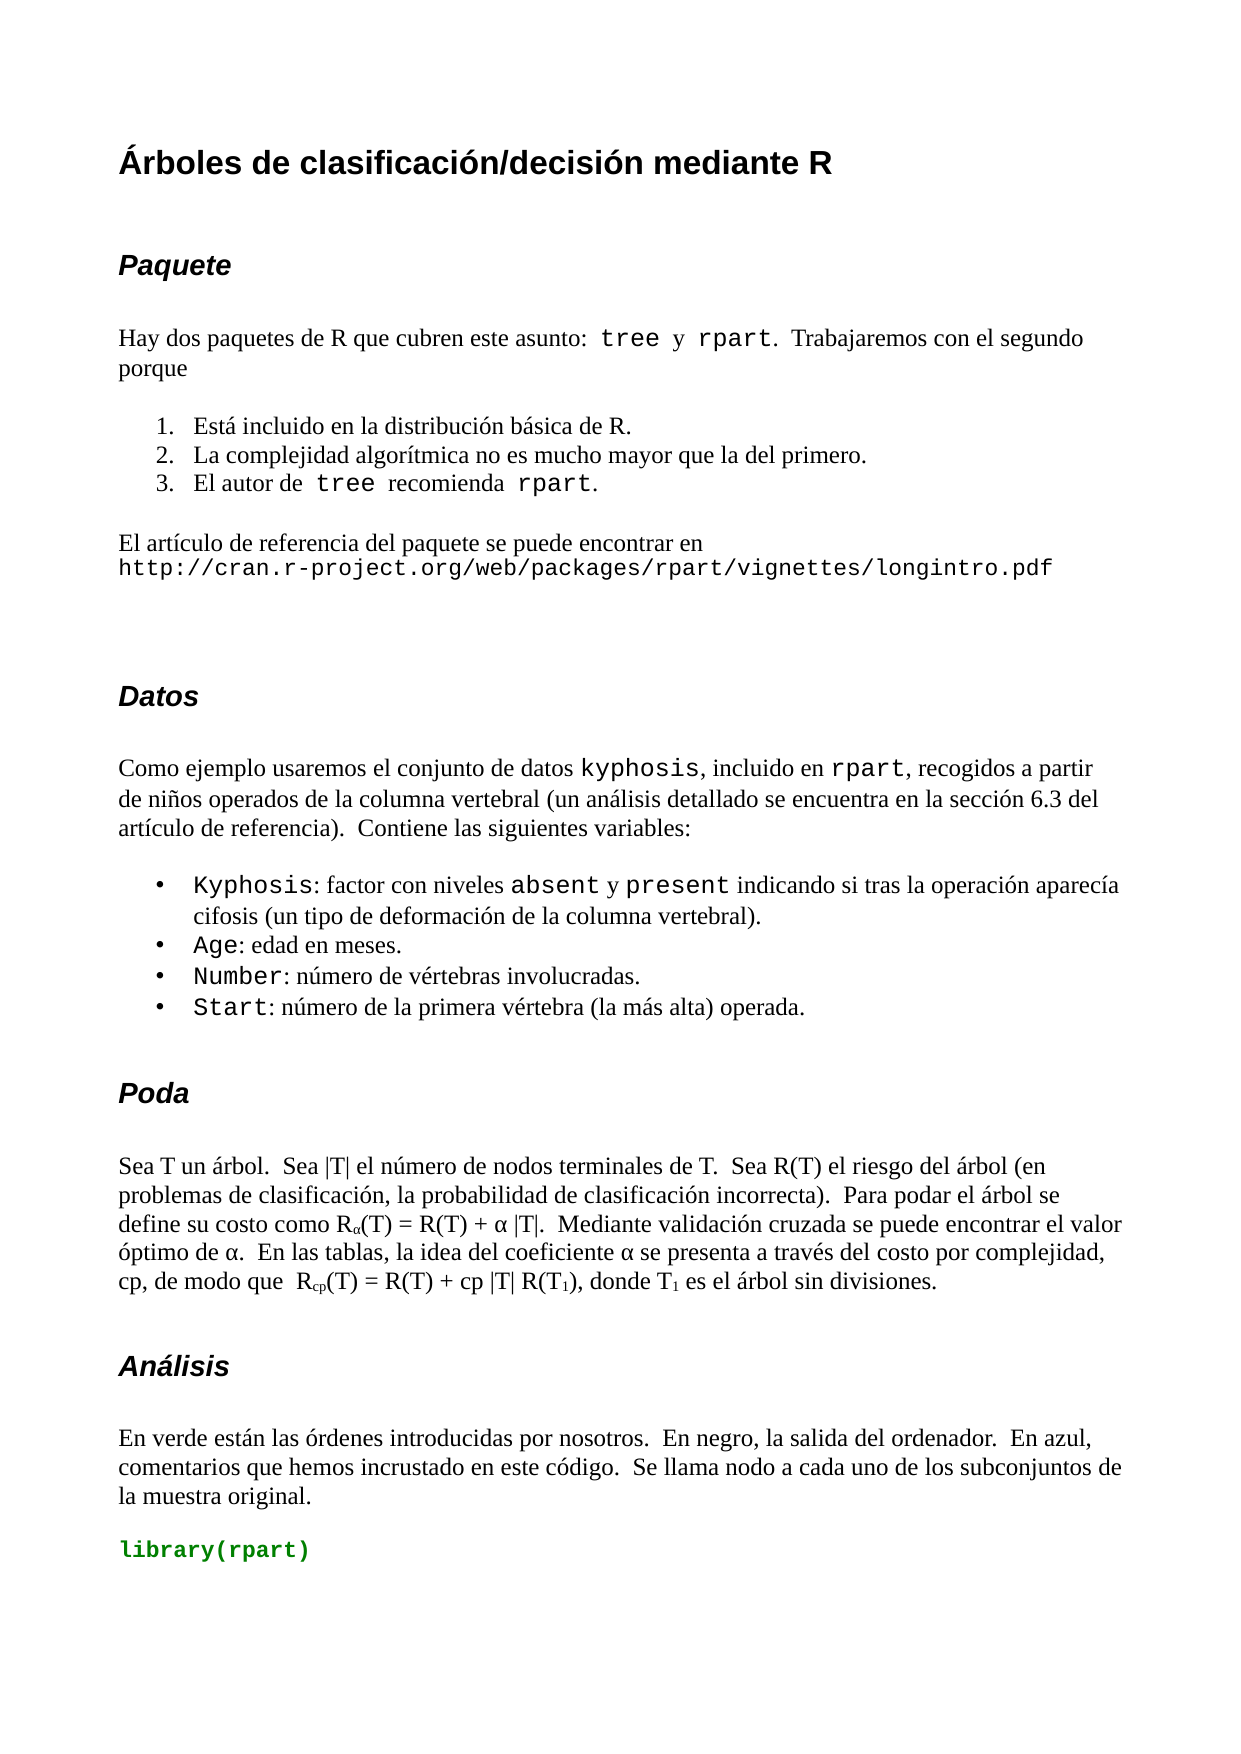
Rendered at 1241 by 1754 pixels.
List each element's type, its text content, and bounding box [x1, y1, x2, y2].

text library(rpart) [118, 1538, 1122, 1564]
text El artículo de referencia del paquete se puede encontrar en [118, 528, 1122, 557]
text Hay dos paquetes de R que cubren este asunto: tree y rpart. Trabajaremos con el segundo porque [118, 323, 1122, 382]
text http://cran.r-project.org/web/packages/rpart/vignettes/longintro.pdf [118, 557, 1122, 583]
subtitle Paquete [118, 248, 1122, 281]
list Number: número de vértebras involucradas. [156, 961, 1122, 992]
list El autor de tree recomienda rpart. [156, 468, 1122, 499]
list Age: edad en meses. [156, 930, 1122, 961]
subtitle Árboles de clasificación/decisión mediante R [118, 143, 1122, 182]
list Kyphosis: factor con niveles absent y present indicando si tras la operación aparecía cifosis (un tipo de deformación de la columna vertebral). [156, 871, 1122, 930]
text En verde están las órdenes introducidas por nosotros. En negro, la salida del ordenador. En azul, comentarios que hemos incrustado en este código. Se llama nodo a cada uno de los subconjuntos de la muestra original. [118, 1423, 1122, 1510]
text Sea T un árbol. Sea |T| el número de nodos terminales de T. Sea R(T) el riesgo del árbol (en problemas de clasificación, la probabilidad de clasificación incorrecta). Para podar el árbol se define su costo como Rα(T) = R(T) + α |T|. Mediante validación cruzada se puede encontrar el valor óptimo de α. En las tablas, la idea del coeficiente α se presenta a través del costo por complejidad, cp, de modo que Rcp(T) = R(T) + cp |T| R(T1), donde T1 es el árbol sin divisiones. [118, 1151, 1122, 1295]
text Como ejemplo usaremos el conjunto de datos kyphosis, incluido en rpart, recogidos a partir de niños operados de la columna vertebral (un análisis detallado se encuentra en la sección 6.3 del artículo de referencia). Contiene las siguientes variables: [118, 753, 1122, 842]
list La complejidad algorítmica no es mucho mayor que la del primero. [156, 440, 1122, 468]
list Está incluido en la distribución básica de R. [156, 411, 1122, 440]
subtitle Análisis [118, 1349, 1122, 1382]
subtitle Poda [118, 1076, 1122, 1110]
list Start: número de la primera vértebra (la más alta) operada. [156, 992, 1122, 1023]
subtitle Datos [118, 679, 1122, 712]
